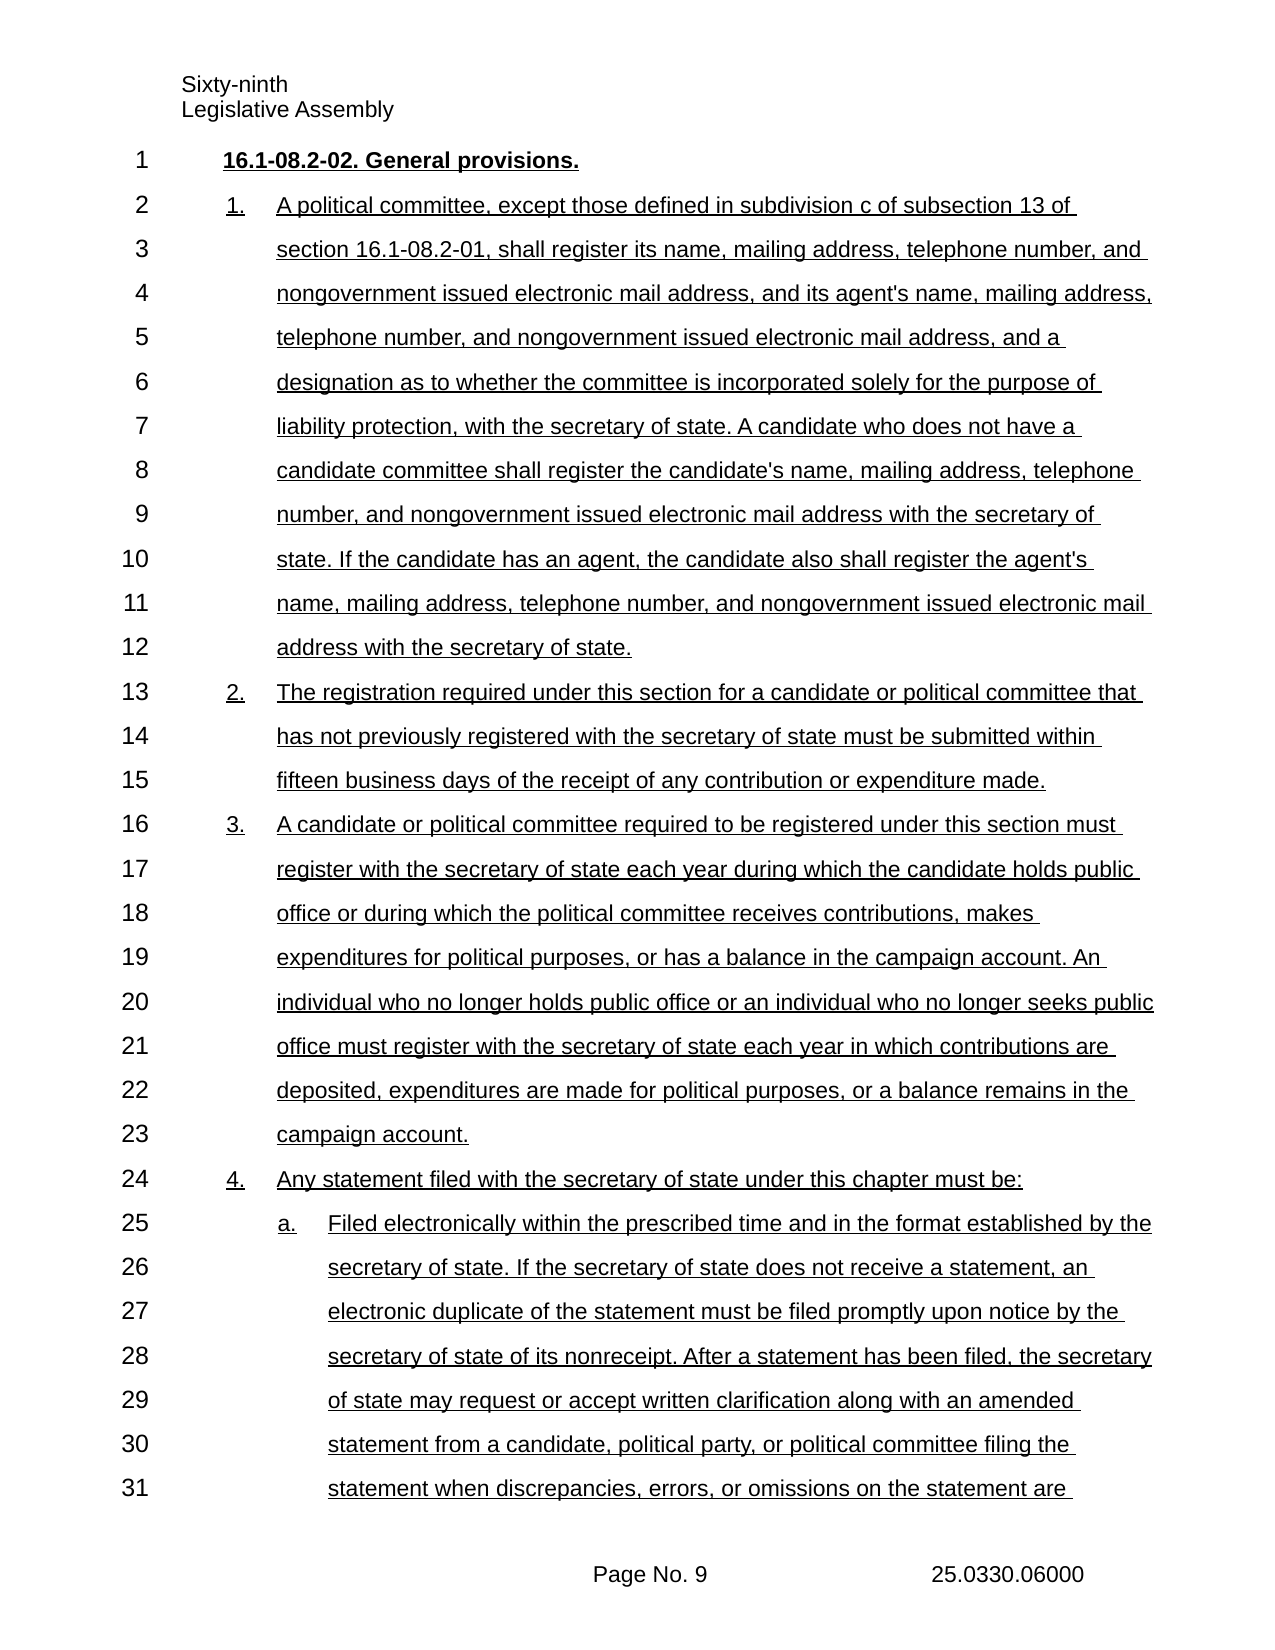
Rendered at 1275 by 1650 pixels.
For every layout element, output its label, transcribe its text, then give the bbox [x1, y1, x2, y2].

text 3. A candidate or political committee required to be registered under this section must register with the secretary of state each year during which the candidate holds public office or during which the political committee receives contributions, makes expenditures for political purposes, or has a balance in the campaign account. An individual who no longer holds public office or an individual who no longer seeks public office must register with the secretary of state each year in which contributions are deposited, expenditures are made for political purposes, or a balance remains in the campaign account. [181, 797, 1154, 1152]
text 2. The registration required under this section for a candidate or political committee that has not previously registered with the secretary of state must be submitted within fifteen business days of the receipt of any contribution or expenditure made. [181, 664, 1154, 797]
text 1. A political committee, except those defined in subdivision c of subsection 13 of section 16.1‑08.2‑01, shall register its name, mailing address, telephone number, and nongovernment issued electronic mail address, and its agent's name, mailing address, telephone number, and nongovernment issued electronic mail address, and a designation as to whether the committee is incorporated solely for the purpose of liability protection, with the secretary of state. A candidate who does not have a candidate committee shall register the candidate's name, mailing address, telephone number, and nongovernment issued electronic mail address with the secretary of state. If the candidate has an agent, the candidate also shall register the agent's name, mailing address, telephone number, and nongovernment issued electronic mail address with the secretary of state. [181, 178, 1154, 664]
text a. Filed electronically within the prescribed time and in the format established by the secretary of state. If the secretary of state does not receive a statement, an electronic duplicate of the statement must be filed promptly upon notice by the secretary of state of its nonreceipt. After a statement has been filed, the secretary of state may request or accept written clarification along with an amended statement from a candidate, political party, or political committee filing the statement when discrepancies, errors, or omissions on the statement are [181, 1196, 1154, 1506]
subtitle 16.1‑08.2‑02. General provisions. [181, 133, 1154, 178]
text 4. Any statement filed with the secretary of state under this chapter must be: [181, 1152, 1154, 1196]
